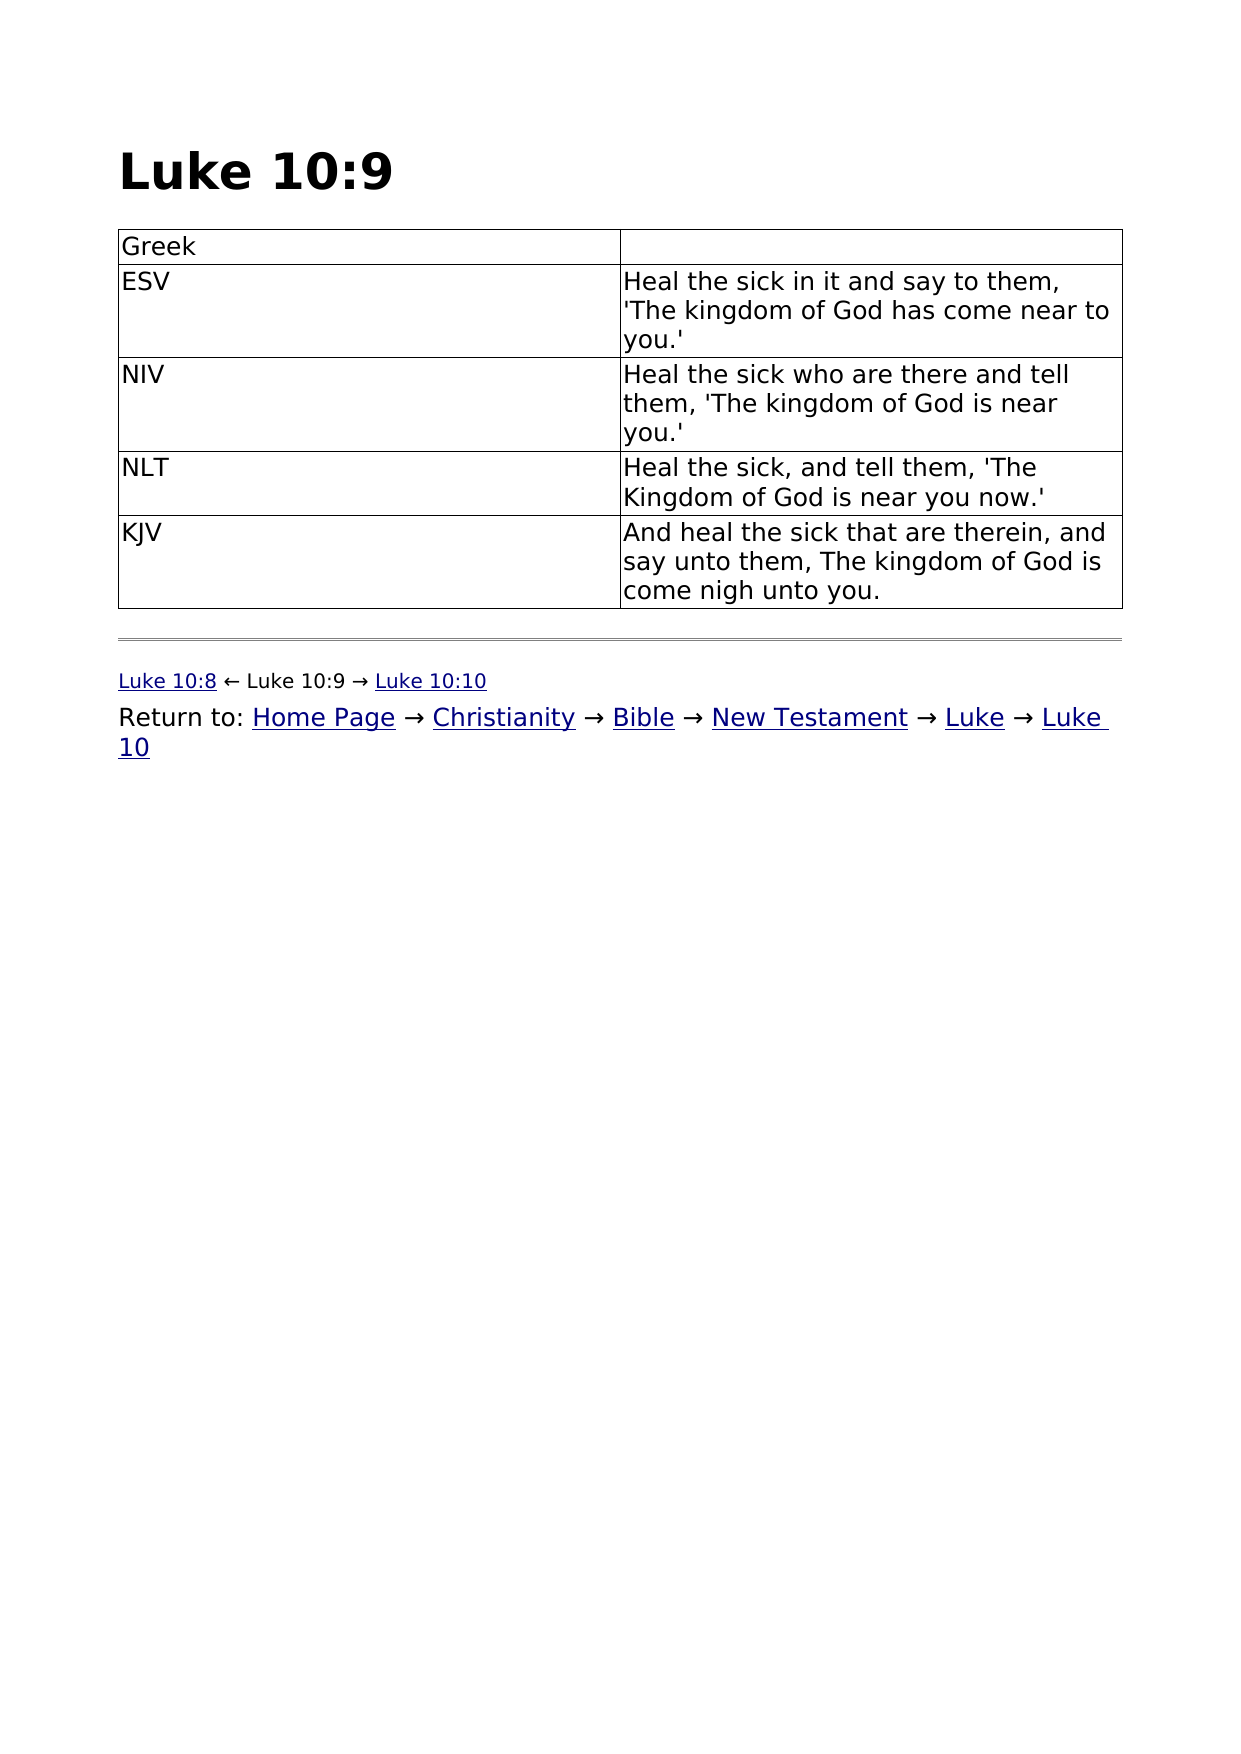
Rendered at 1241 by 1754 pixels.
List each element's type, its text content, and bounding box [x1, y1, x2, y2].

table_cell ESV [119, 265, 620, 357]
subtitle Luke 10:9 [118, 143, 1122, 201]
table_cell NIV [119, 358, 620, 451]
text Return to: Home Page → Christianity → Bible → New Testament → Luke → Luke 10 [118, 704, 1122, 762]
text Luke 10:8 ← Luke 10:9 → Luke 10:10 [118, 669, 1122, 704]
table_cell Heal the sick in it and say to them, 'The kingdom of God has come near to you.' [621, 265, 1122, 357]
table_cell And heal the sick that are therein, and say unto them, The kingdom of God is come nigh unto you. [621, 516, 1122, 608]
table_header Greek [119, 230, 620, 264]
table_header [621, 230, 1122, 264]
table_cell NLT [119, 452, 620, 515]
table_cell Heal the sick who are there and tell them, 'The kingdom of God is near you.' [621, 358, 1122, 451]
table_cell Heal the sick, and tell them, 'The Kingdom of God is near you now.' [621, 452, 1122, 515]
table_cell KJV [119, 516, 620, 608]
